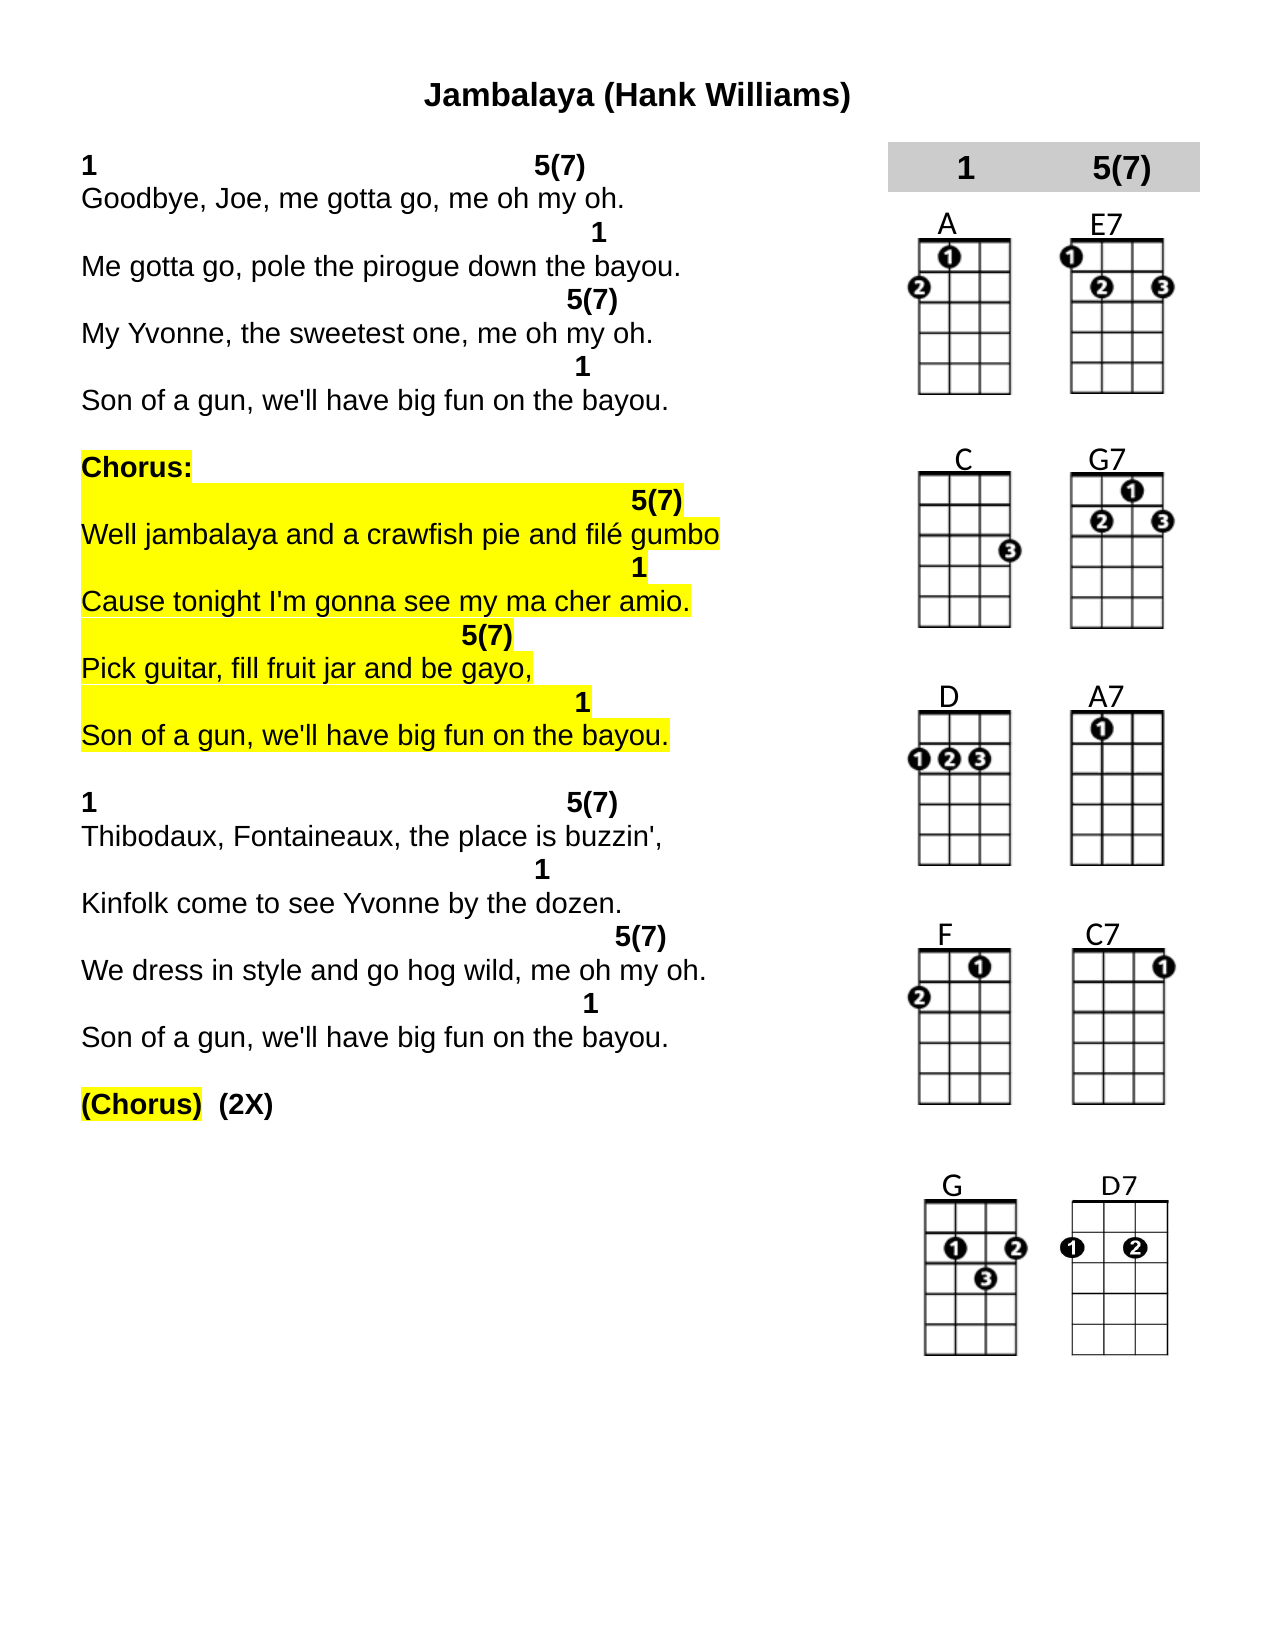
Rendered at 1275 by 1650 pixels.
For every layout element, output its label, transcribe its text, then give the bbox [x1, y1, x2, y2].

table_cell [888, 1139, 1044, 1395]
table_cell [888, 901, 1044, 1139]
picture [904, 238, 1025, 395]
picture [1056, 710, 1179, 866]
picture [904, 710, 1025, 866]
picture [904, 471, 1025, 628]
table_cell [1044, 663, 1200, 901]
table_cell [1044, 901, 1200, 1139]
picture [1052, 1158, 1178, 1361]
table_cell [888, 663, 1044, 901]
table_cell [888, 192, 1044, 429]
text Jambalaya (Hank Williams) [75, 75, 1200, 113]
table_cell [1044, 429, 1200, 663]
table_cell [888, 429, 1044, 663]
picture [904, 948, 1025, 1105]
table_header 1 [888, 142, 1044, 192]
table_header 5(7) [1044, 142, 1200, 192]
table_header 1 5(7) Goodbye, Joe, me gotta go, me oh my oh. 1 Me gotta go, pole the pirogue down the bayou. 5(7) My Yvonne, the sweetest one, me oh my oh. 1 Son of a gun, we'll have big fun on the bayou. Chorus: 5(7) Well jambalaya and a crawfish pie and filé gumbo 1 Cause tonight I'm gonna see my ma cher amio. 5(7) Pick guitar, fill fruit jar and be gayo, 1 Son of a gun, we'll have big fun on the bayou. 1 5(7) Thibodaux, Fontaineaux, the place is buzzin', 1 Kinfolk come to see Yvonne by the dozen. 5(7) We dress in style and go hog wild, me oh my oh. 1 Son of a gun, we'll have big fun on the bayou. (Chorus) (2X) [75, 142, 888, 1395]
picture [1058, 948, 1179, 1105]
picture [910, 1199, 1031, 1356]
table_cell [1044, 192, 1200, 429]
picture [1056, 238, 1178, 394]
table_cell [1044, 1139, 1200, 1395]
picture [1056, 472, 1178, 629]
